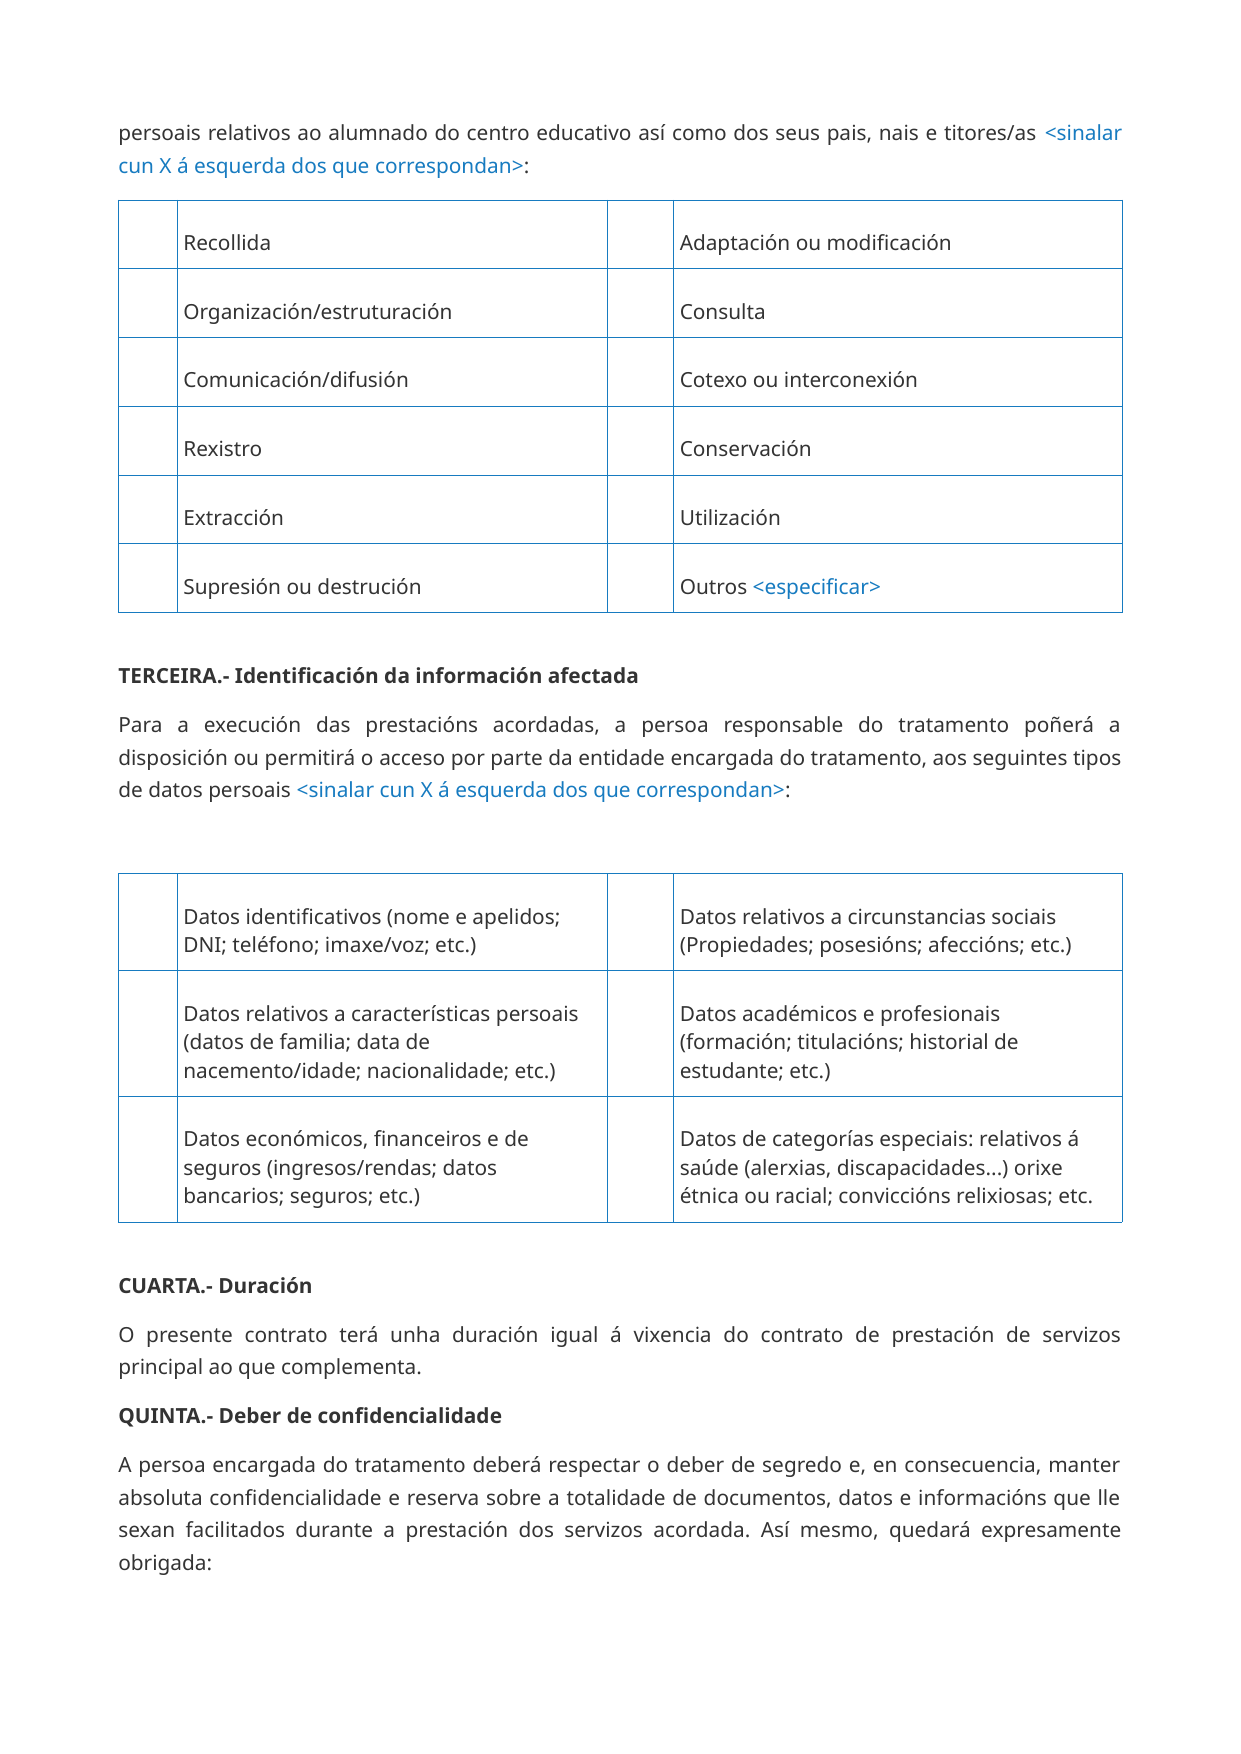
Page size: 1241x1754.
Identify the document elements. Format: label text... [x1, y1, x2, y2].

table_cell Conservación [674, 407, 1122, 474]
table_cell [119, 476, 177, 543]
table_cell Utilización [674, 476, 1122, 543]
table_cell [608, 544, 673, 612]
text persoais relativos ao alumnado do centro educativo así como dos seus pais, nais e titores/as <sinalar cun X á esquerda dos que correspondan>: [118, 118, 1122, 179]
table_cell Supresión ou destrución [178, 544, 607, 612]
text Para a execución das prestacións acordadas, a persoa responsable do tratamento poñerá a disposición ou permitirá o acceso por parte da entidade encargada do tratamento, aos seguintes tipos de datos persoais <sinalar cun X á esquerda dos que correspondan>: [118, 710, 1122, 804]
table_cell Cotexo ou interconexión [674, 338, 1122, 406]
table_cell Organización/estruturación [178, 269, 607, 337]
table_header Adaptación ou modificación [674, 201, 1122, 268]
table_header Datos relativos a circunstancias sociais (Propiedades; posesións; afeccións; etc.) [674, 874, 1122, 970]
table_cell Extracción [178, 476, 607, 543]
table_header Datos identificativos (nome e apelidos; DNI; teléfono; imaxe/voz; etc.) [178, 874, 607, 970]
table_cell [119, 407, 177, 474]
table_cell Comunicación/difusión [178, 338, 607, 406]
table_cell [608, 407, 673, 474]
table_header [608, 201, 673, 268]
text O presente contrato terá unha duración igual á vixencia do contrato de prestación de servizos principal ao que complementa. [118, 1320, 1122, 1381]
text CUARTA.- Duración [118, 1271, 1122, 1299]
text QUINTA.- Deber de confidencialidade [118, 1401, 1122, 1430]
table_cell [608, 476, 673, 543]
table_header [119, 874, 177, 970]
table_header [119, 201, 177, 268]
text TERCEIRA.- Identificación da información afectada [118, 661, 1122, 690]
table_cell [119, 1097, 177, 1222]
text A persoa encargada do tratamento deberá respectar o deber de segredo e, en consecuencia, manter absoluta confidencialidade e reserva sobre a totalidade de documentos, datos e informacións que lle sexan facilitados durante a prestación dos servizos acordada. Así mesmo, quedará expresamente obrigada: [118, 1450, 1122, 1576]
table_cell Datos académicos e profesionais (formación; titulacións; historial de estudante; etc.) [674, 971, 1122, 1096]
table_cell Datos de categorías especiais: relativos á saúde (alerxias, discapacidades...) orixe étnica ou racial; conviccións relixiosas; etc. [674, 1097, 1122, 1222]
table_cell Outros <especificar> [674, 544, 1122, 612]
table_cell [608, 971, 673, 1096]
table_header Recollida [178, 201, 607, 268]
table_cell [119, 971, 177, 1096]
table_cell Consulta [674, 269, 1122, 337]
table_cell Datos relativos a características persoais (datos de familia; data de nacemento/idade; nacionalidade; etc.) [178, 971, 607, 1096]
table_cell [119, 544, 177, 612]
table_cell [608, 1097, 673, 1222]
table_header [608, 874, 673, 970]
table_cell Rexistro [178, 407, 607, 474]
table_cell [119, 338, 177, 406]
table_cell [119, 269, 177, 337]
table_cell Datos económicos, financeiros e de seguros (ingresos/rendas; datos bancarios; seguros; etc.) [178, 1097, 607, 1222]
table_cell [608, 338, 673, 406]
table_cell [608, 269, 673, 337]
